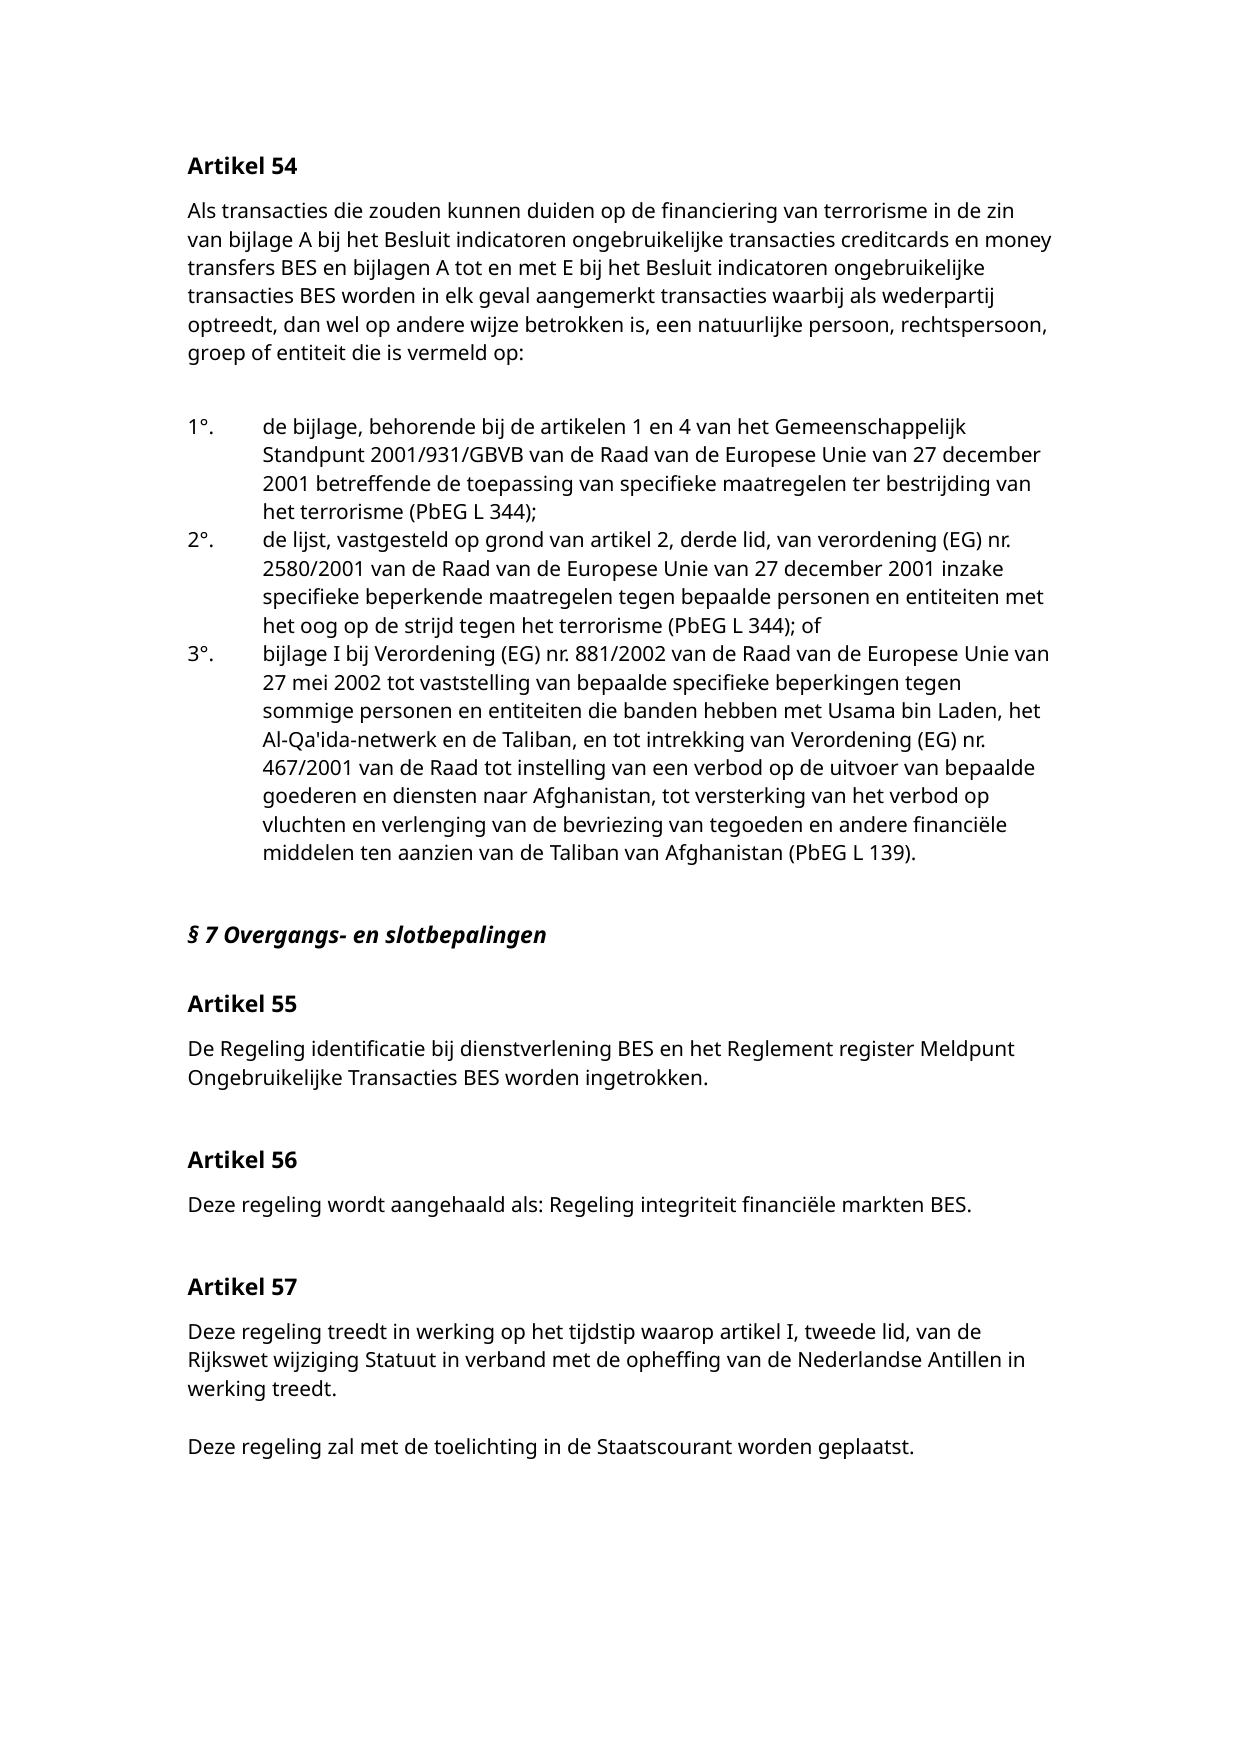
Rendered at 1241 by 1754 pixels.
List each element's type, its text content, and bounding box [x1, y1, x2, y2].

subtitle Artikel 54 [187, 150, 1053, 181]
subtitle Artikel 56 [187, 1144, 1053, 1175]
text Deze regeling wordt aangehaald als: Regeling integriteit financiële markten BES. [187, 1190, 1053, 1218]
text De Regeling identificatie bij dienstverlening BES en het Reglement register Meldpunt Ongebruikelijke Transacties BES worden ingetrokken. [187, 1034, 1053, 1091]
list de lijst, vastgesteld op grond van artikel 2, derde lid, van verordening (EG) nr. 2580/2001 van de Raad van de Europese Unie van 27 december 2001 inzake specifieke beperkende maatregelen tegen bepaalde personen en entiteiten met het oog op de strijd tegen het terrorisme (PbEG L 344); of [187, 526, 1053, 639]
text Deze regeling zal met de toelichting in de Staatscourant worden geplaatst. [187, 1432, 1053, 1461]
text Als transacties die zouden kunnen duiden op de financiering van terrorisme in de zin van bijlage A bij het Besluit indicatoren ongebruikelijke transacties creditcards en money transfers BES en bijlagen A tot en met E bij het Besluit indicatoren ongebruikelijke transacties BES worden in elk geval aangemerkt transacties waarbij als wederpartij optreedt, dan wel op andere wijze betrokken is, een natuurlijke persoon, rechtspersoon, groep of entiteit die is vermeld op: [187, 196, 1053, 367]
list de bijlage, behorende bij de artikelen 1 en 4 van het Gemeenschappelijk Standpunt 2001/931/GBVB van de Raad van de Europese Unie van 27 december 2001 betreffende de toepassing van specifieke maatregelen ter bestrijding van het terrorisme (PbEG L 344); [187, 412, 1053, 526]
text Deze regeling treedt in werking op het tijdstip waarop artikel I, tweede lid, van de Rijkswet wijziging Statuut in verband met de opheffing van de Nederlandse Antillen in werking treedt. [187, 1317, 1053, 1402]
subtitle § 7 Overgangs- en slotbepalingen [187, 919, 1053, 951]
subtitle Artikel 57 [187, 1271, 1053, 1302]
subtitle Artikel 55 [187, 988, 1053, 1019]
list bijlage I bij Verordening (EG) nr. 881/2002 van de Raad van de Europese Unie van 27 mei 2002 tot vaststelling van bepaalde specifieke beperkingen tegen sommige personen en entiteiten die banden hebben met Usama bin Laden, het Al-Qa'ida-netwerk en de Taliban, en tot intrekking van Verordening (EG) nr. 467/2001 van de Raad tot instelling van een verbod op de uitvoer van bepaalde goederen en diensten naar Afghanistan, tot versterking van het verbod op vluchten en verlenging van de bevriezing van tegoeden en andere financiële middelen ten aanzien van de Taliban van Afghanistan (PbEG L 139). [187, 639, 1053, 867]
